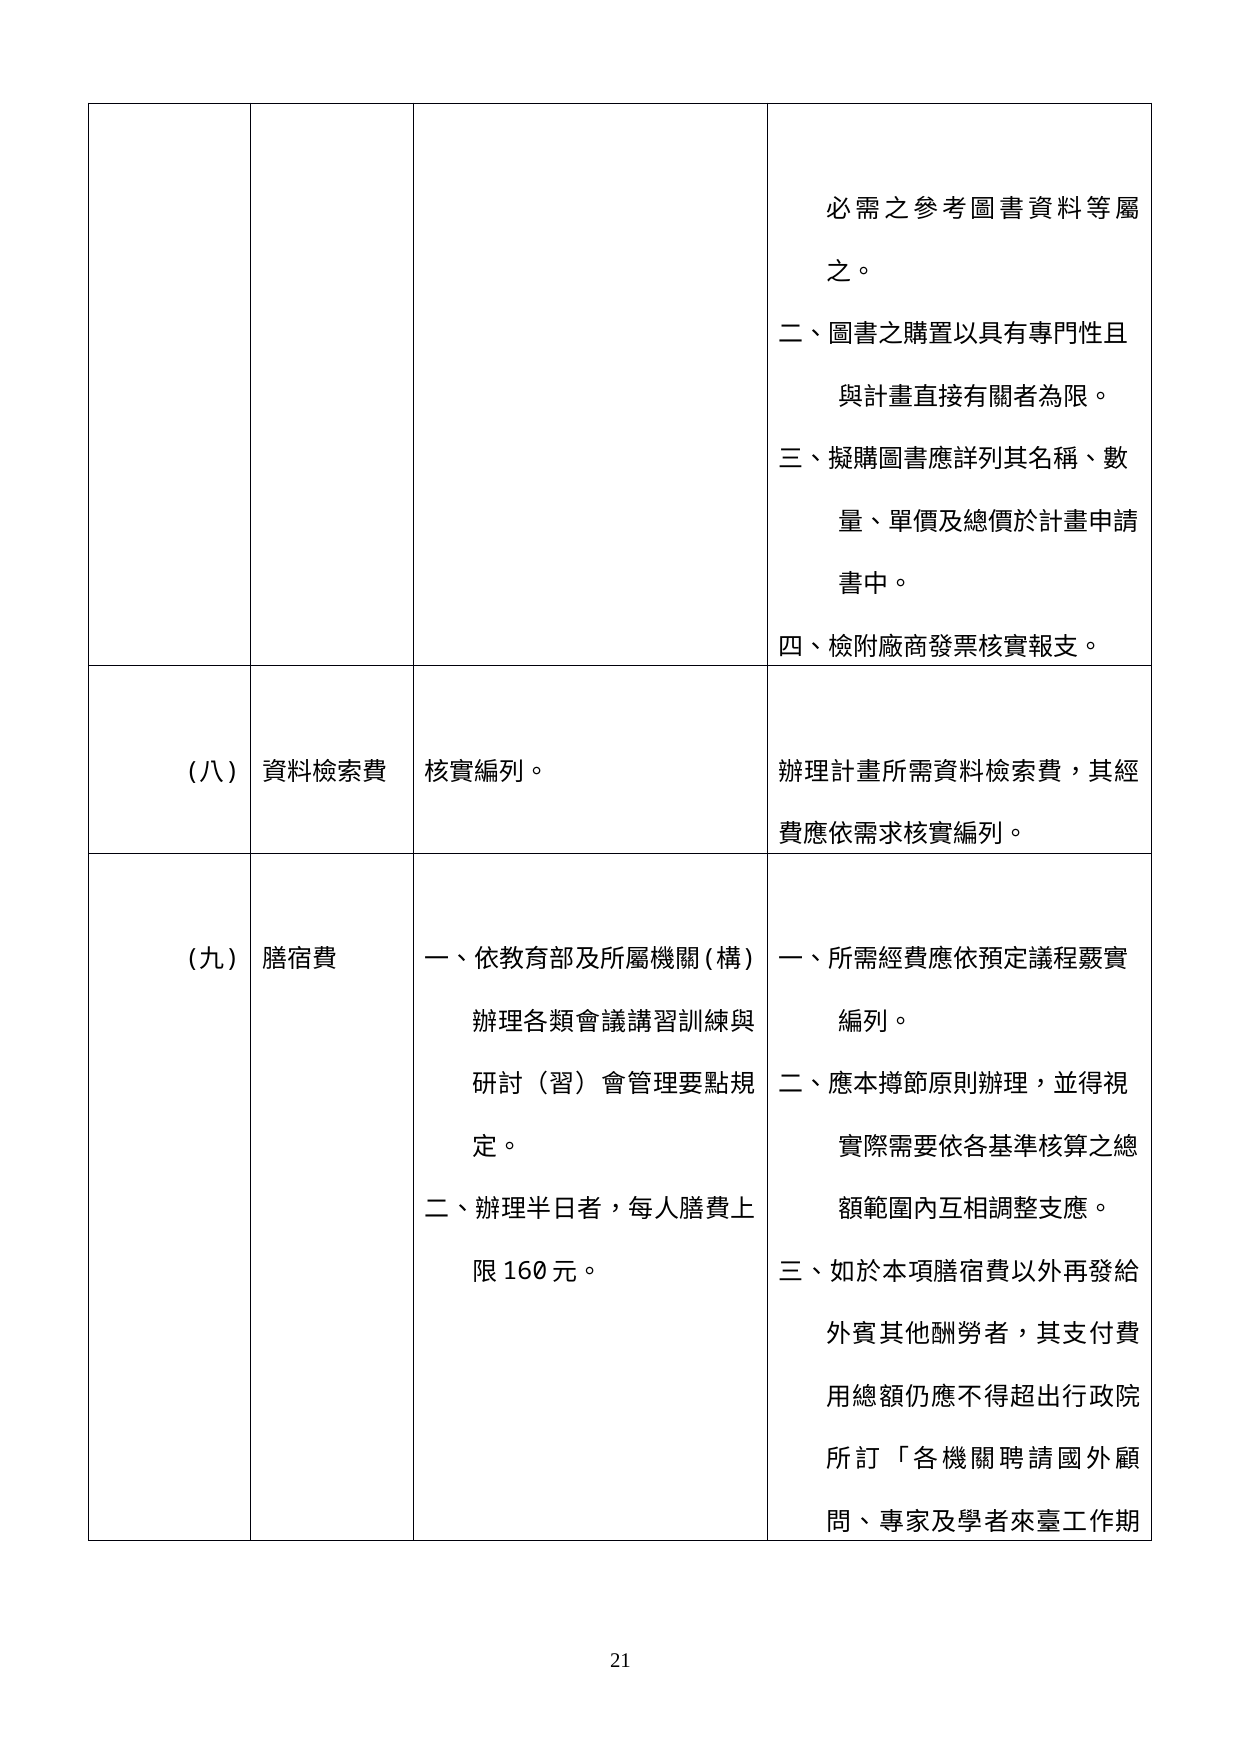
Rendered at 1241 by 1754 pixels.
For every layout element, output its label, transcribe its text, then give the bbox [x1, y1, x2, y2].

table_cell 一、依教育部及所屬機關(構)辦理各類會議講習訓練與研討（習）會管理要點規定。 二、辦理半日者，每人膳費上限160元。 [414, 854, 767, 1540]
table_cell (九) [89, 854, 250, 1540]
table_cell 核實編列。 [414, 666, 767, 853]
table_cell 辦理計畫所需資料檢索費，其經費應依需求核實編列。 [768, 666, 1151, 853]
table_cell [414, 104, 767, 665]
table_cell 一、所需經費應依預定議程覈實 編列。 二、應本撙節原則辦理，並得視 實際需要依各基準核算之總 額範圍內互相調整支應。 三、如於本項膳宿費以外再發給 外賓其他酬勞者，其支付費用總額仍應不得超出行政院所訂「各機關聘請國外顧問、專家及學者來臺工作期 [768, 854, 1151, 1540]
table_cell (八) [89, 666, 250, 853]
table_cell [89, 104, 250, 665]
table_cell 膳宿費 [251, 854, 413, 1540]
table_cell 資料檢索費 [251, 666, 413, 853]
table_cell [251, 104, 413, 665]
table_cell 必需之參考圖書資料等屬 之。 二、圖書之購置以具有專門性且 與計畫直接有關者為限。 三、擬購圖書應詳列其名稱、數 量、單價及總價於計畫申請 書中。 四、檢附廠商發票核實報支。 [768, 104, 1151, 665]
